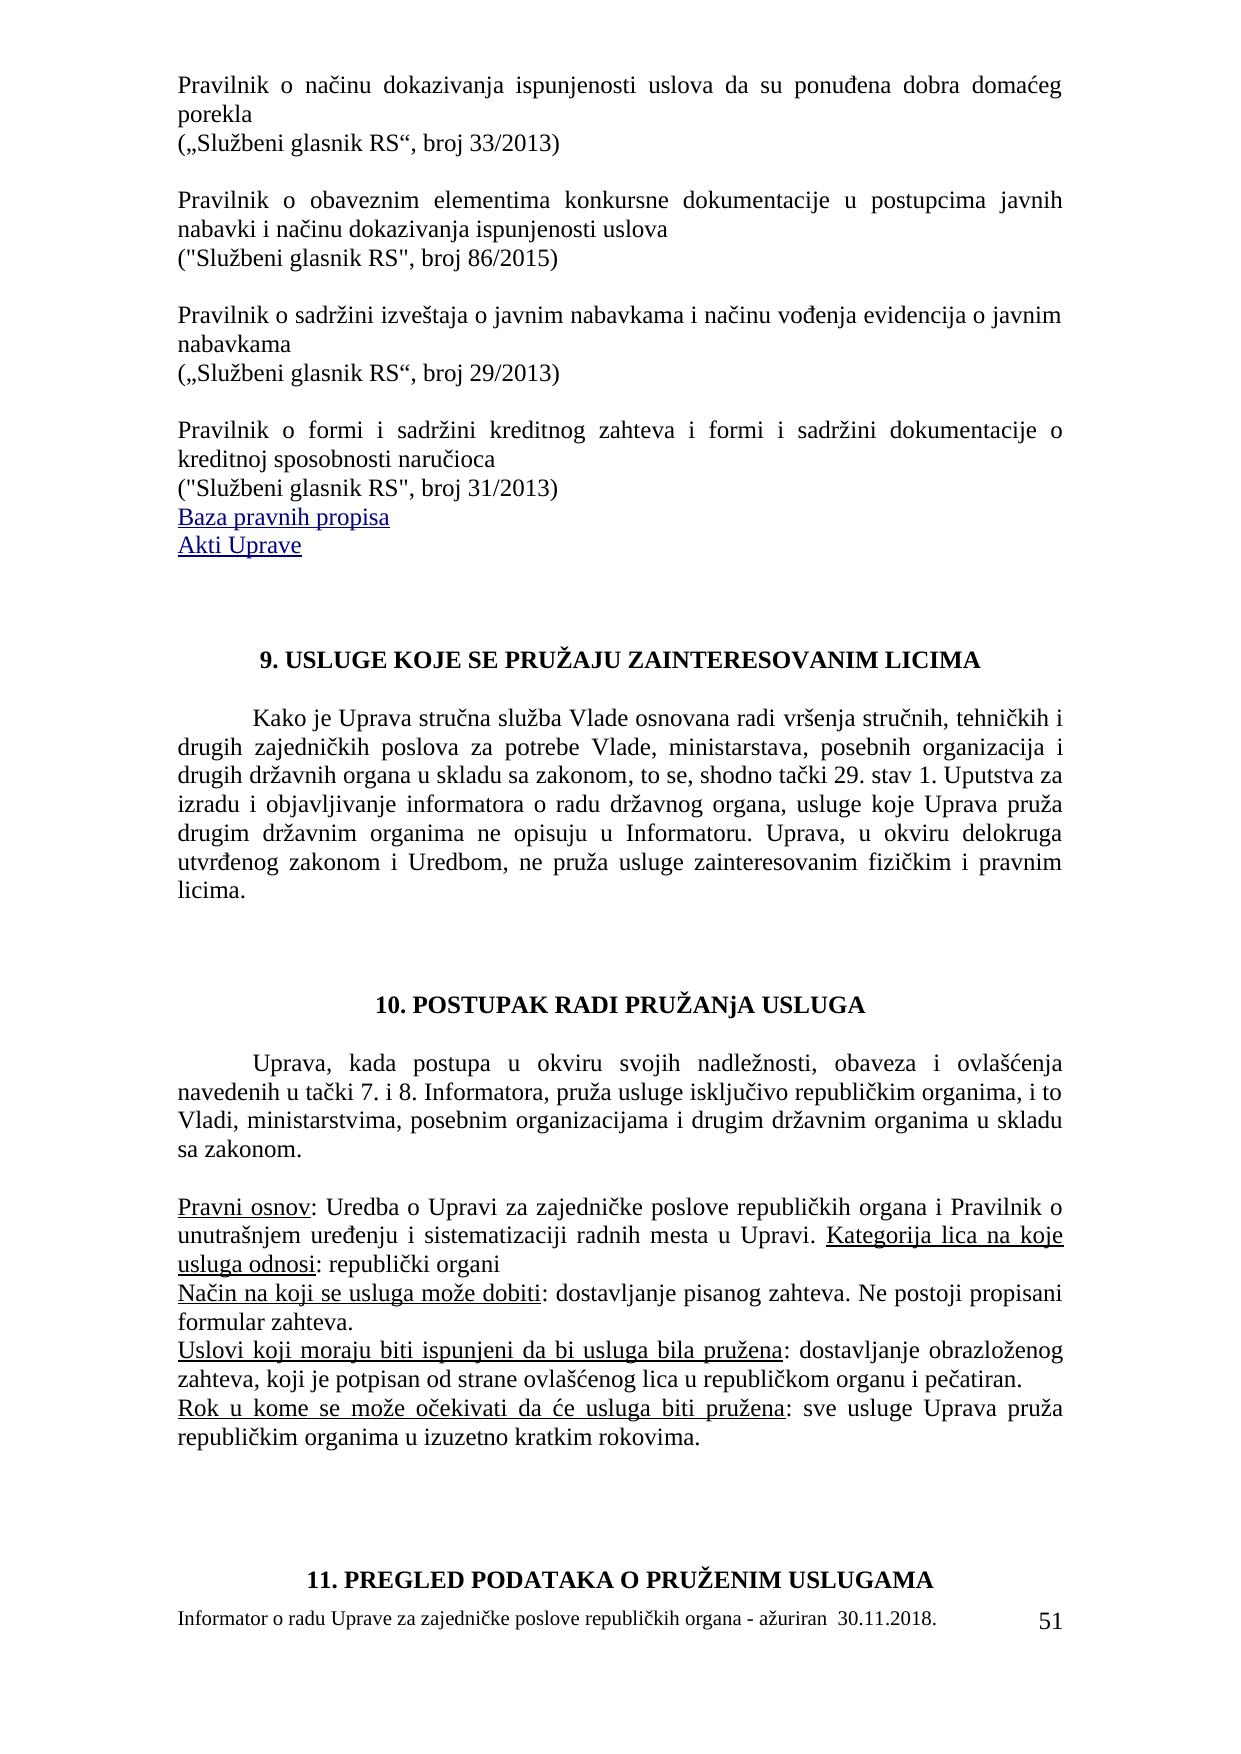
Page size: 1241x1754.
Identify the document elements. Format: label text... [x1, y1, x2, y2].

text Pravilnik o sadržini izveštaja o javnim nabavkama i načinu vođenja evidencija o javnim nabavkama [177, 300, 1063, 358]
text Pravilnik o načinu dokazivanja ispunjenosti uslova da su ponuđena dobra domaćeg porekla [177, 70, 1063, 128]
text Rok u kome se može očekivati da će usluga biti pružena: sve usluge Uprava pruža republičkim organima u izuzetno kratkim rokovima. [177, 1393, 1063, 1450]
text Pravilnik o formi i sadržini kreditnog zahteva i formi i sadržini dokumentacije o kreditnoj sposobnosti naručioca [177, 415, 1063, 473]
text („Službeni glasnik RS“, broj 33/2013) [177, 128, 1063, 157]
text ("Službeni glasnik RS", broj 86/2015) [177, 243, 1063, 272]
text 9. USLUGE KOJE SE PRUŽAJU ZAINTERESOVANIM LICIMA [177, 645, 1063, 674]
text Uslovi koji moraju biti ispunjeni da bi usluga bila pružena: dostavlјanje obrazloženog zahteva, koji je potpisan od strane ovlašćenog lica u republičkom organu i pečatiran. [177, 1335, 1063, 1393]
text 10. POSTUPAK RADI PRUŽANјA USLUGA [177, 990, 1063, 1019]
text Baza pravnih propisa [177, 502, 1063, 530]
text Kako je Uprava stručna služba Vlade osnovana radi vršenja stručnih, tehničkih i drugih zajedničkih poslova za potrebe Vlade, ministarstava, posebnih organizacija i drugih državnih organa u skladu sa zakonom, to se, shodno tački 29. stav 1. Uputstva za izradu i objavlјivanje informatora o radu državnog organa, usluge koje Uprava pruža drugim državnim organima ne opisuju u Informatoru. Uprava, u okviru delokruga utvrđenog zakonom i Uredbom, ne pruža usluge zainteresovanim fizičkim i pravnim licima. [177, 703, 1063, 904]
text Pravni osnov: Uredba o Upravi za zajedničke poslove republičkih organa i Pravilnik o unutrašnjem uređenju i sistematizaciji radnih mesta u Upravi. Kategorija lica na koje usluga odnosi: republički organi [177, 1192, 1063, 1278]
text („Službeni glasnik RS“, broj 29/2013) [177, 358, 1063, 387]
text Akti Uprave [177, 530, 1063, 559]
text Pravilnik o obaveznim elementima konkursne dokumentacije u postupcima javnih nabavki i načinu dokazivanja ispunjenosti uslova [177, 185, 1063, 243]
text 11. PREGLED PODATAKA O PRUŽENIM USLUGAMA [177, 1565, 1063, 1594]
text Način na koji se usluga može dobiti: dostavlјanje pisanog zahteva. Ne postoji propisani formular zahteva. [177, 1278, 1063, 1335]
text ("Službeni glasnik RS", broj 31/2013) [177, 473, 1063, 502]
text Uprava, kada postupa u okviru svojih nadležnosti, obaveza i ovlašćenja navedenih u tački 7. i 8. Informatora, pruža usluge isklјučivo republičkim organima, i to Vladi, ministarstvima, posebnim organizacijama i drugim državnim organima u skladu sa zakonom. [177, 1048, 1063, 1163]
